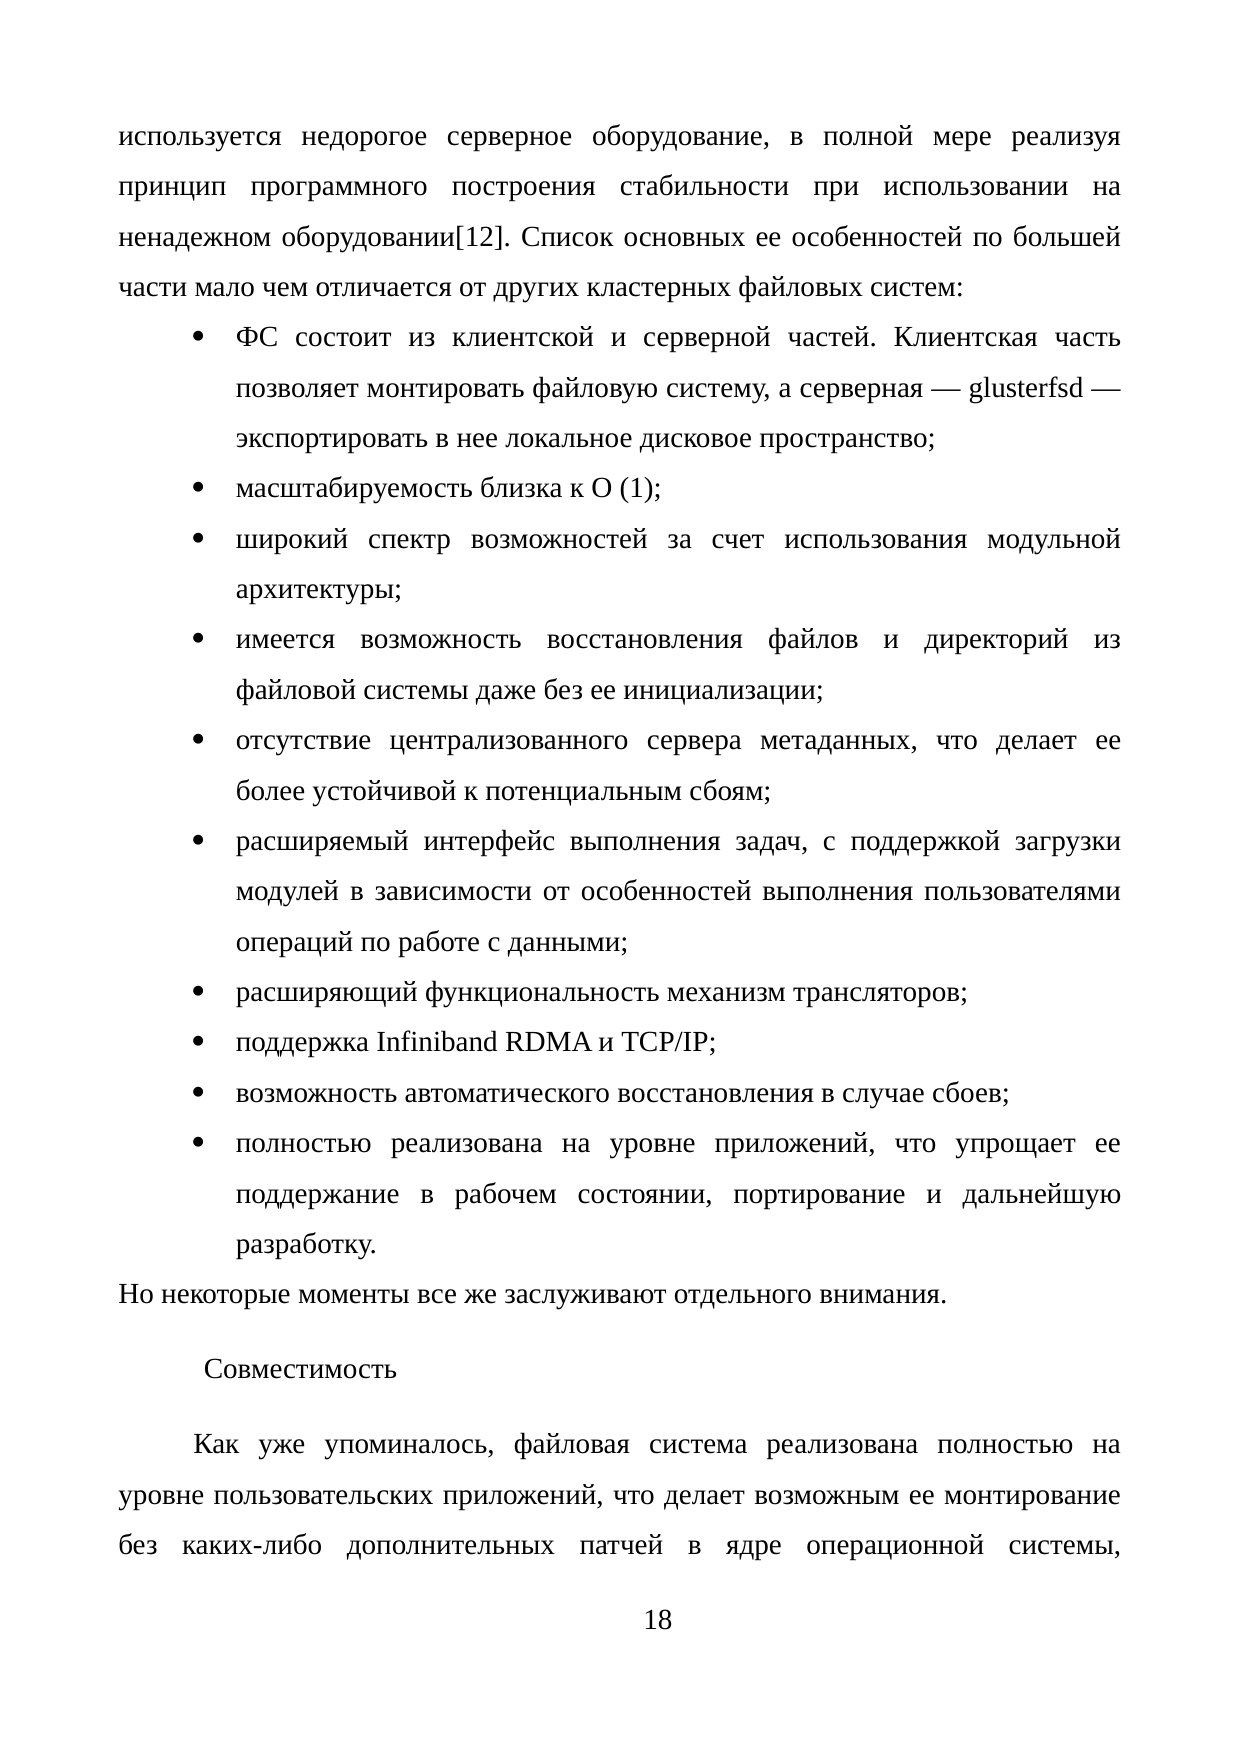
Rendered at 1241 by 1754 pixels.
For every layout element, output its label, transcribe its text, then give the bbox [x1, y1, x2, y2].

text используется недорогое серверное оборудование, в полной мере реализуя принцип программного построения стабильности при использовании на ненадежном оборудовании[12]. Список основных ее особенностей по большей части мало чем отличается от других кластерных файловых систем: [118, 118, 1122, 303]
list расширяющий функциональность механизм трансляторов; [193, 974, 1122, 1008]
list отсутствие централизованного сервера метаданных, что делает ее более устойчивой к потенциальным сбоям; [193, 722, 1122, 806]
list масштабируемость близка к O (1); [193, 470, 1122, 504]
list ФС состоит из клиентской и серверной частей. Клиентская часть позволяет монтировать файловую систему, а серверная — glusterfsd — экспортировать в нее локальное дисковое пространство; [193, 319, 1122, 454]
text Но некоторые моменты все же заслуживают отдельного внимания. [118, 1276, 1122, 1310]
list поддержка Infiniband RDMA и TCP/IP; [193, 1024, 1122, 1058]
list возможность автоматического восстановления в случае сбоев; [193, 1075, 1122, 1108]
text Как уже упоминалось, файловая система реализована полностью на уровне пользовательских приложений, что делает возможным ее монтирование без каких-либо дополнительных патчей в ядре операционной системы, [118, 1427, 1122, 1561]
list широкий спектр возможностей за счет использования модульной архитектуры; [193, 521, 1122, 605]
list полностью реализована на уровне приложений, что упрощает ее поддержание в рабочем состоянии, портирование и дальнейшую разработку. [193, 1125, 1122, 1259]
list имеется возможность восстановления файлов и директорий из файловой системы даже без ее инициализации; [193, 622, 1122, 706]
list расширяемый интерфейс выполнения задач, с поддержкой загрузки модулей в зависимости от особенностей выполнения пользователями операций по работе с данными; [193, 823, 1122, 957]
subtitle Совместимость [189, 1351, 1122, 1385]
